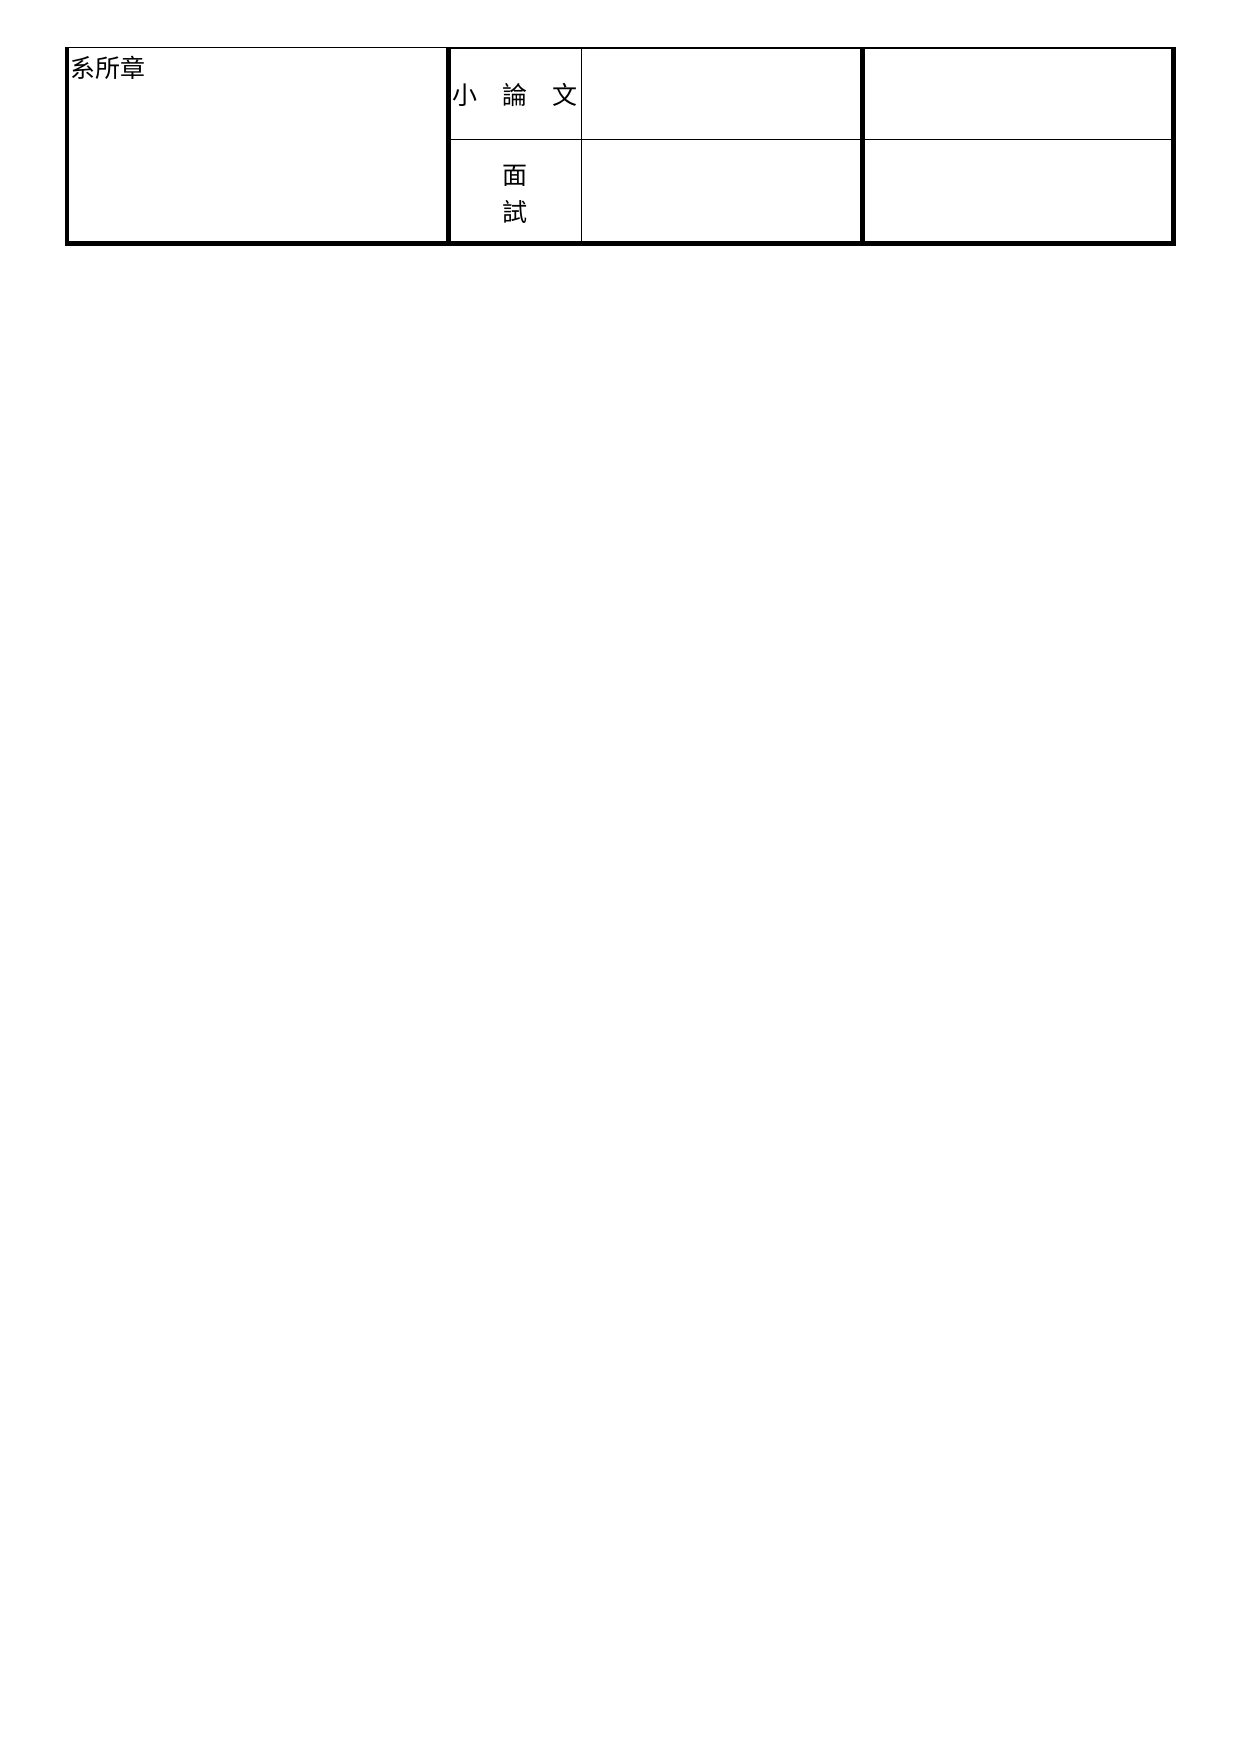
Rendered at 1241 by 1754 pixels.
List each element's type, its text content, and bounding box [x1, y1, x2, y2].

table_cell [582, 140, 860, 241]
table_cell [582, 49, 860, 138]
table_cell [865, 49, 1171, 138]
table_cell 系所章 [69, 48, 446, 241]
table_cell 小 論 文 [451, 49, 581, 138]
table_cell [865, 140, 1171, 241]
table_cell 面 試 [451, 140, 581, 241]
